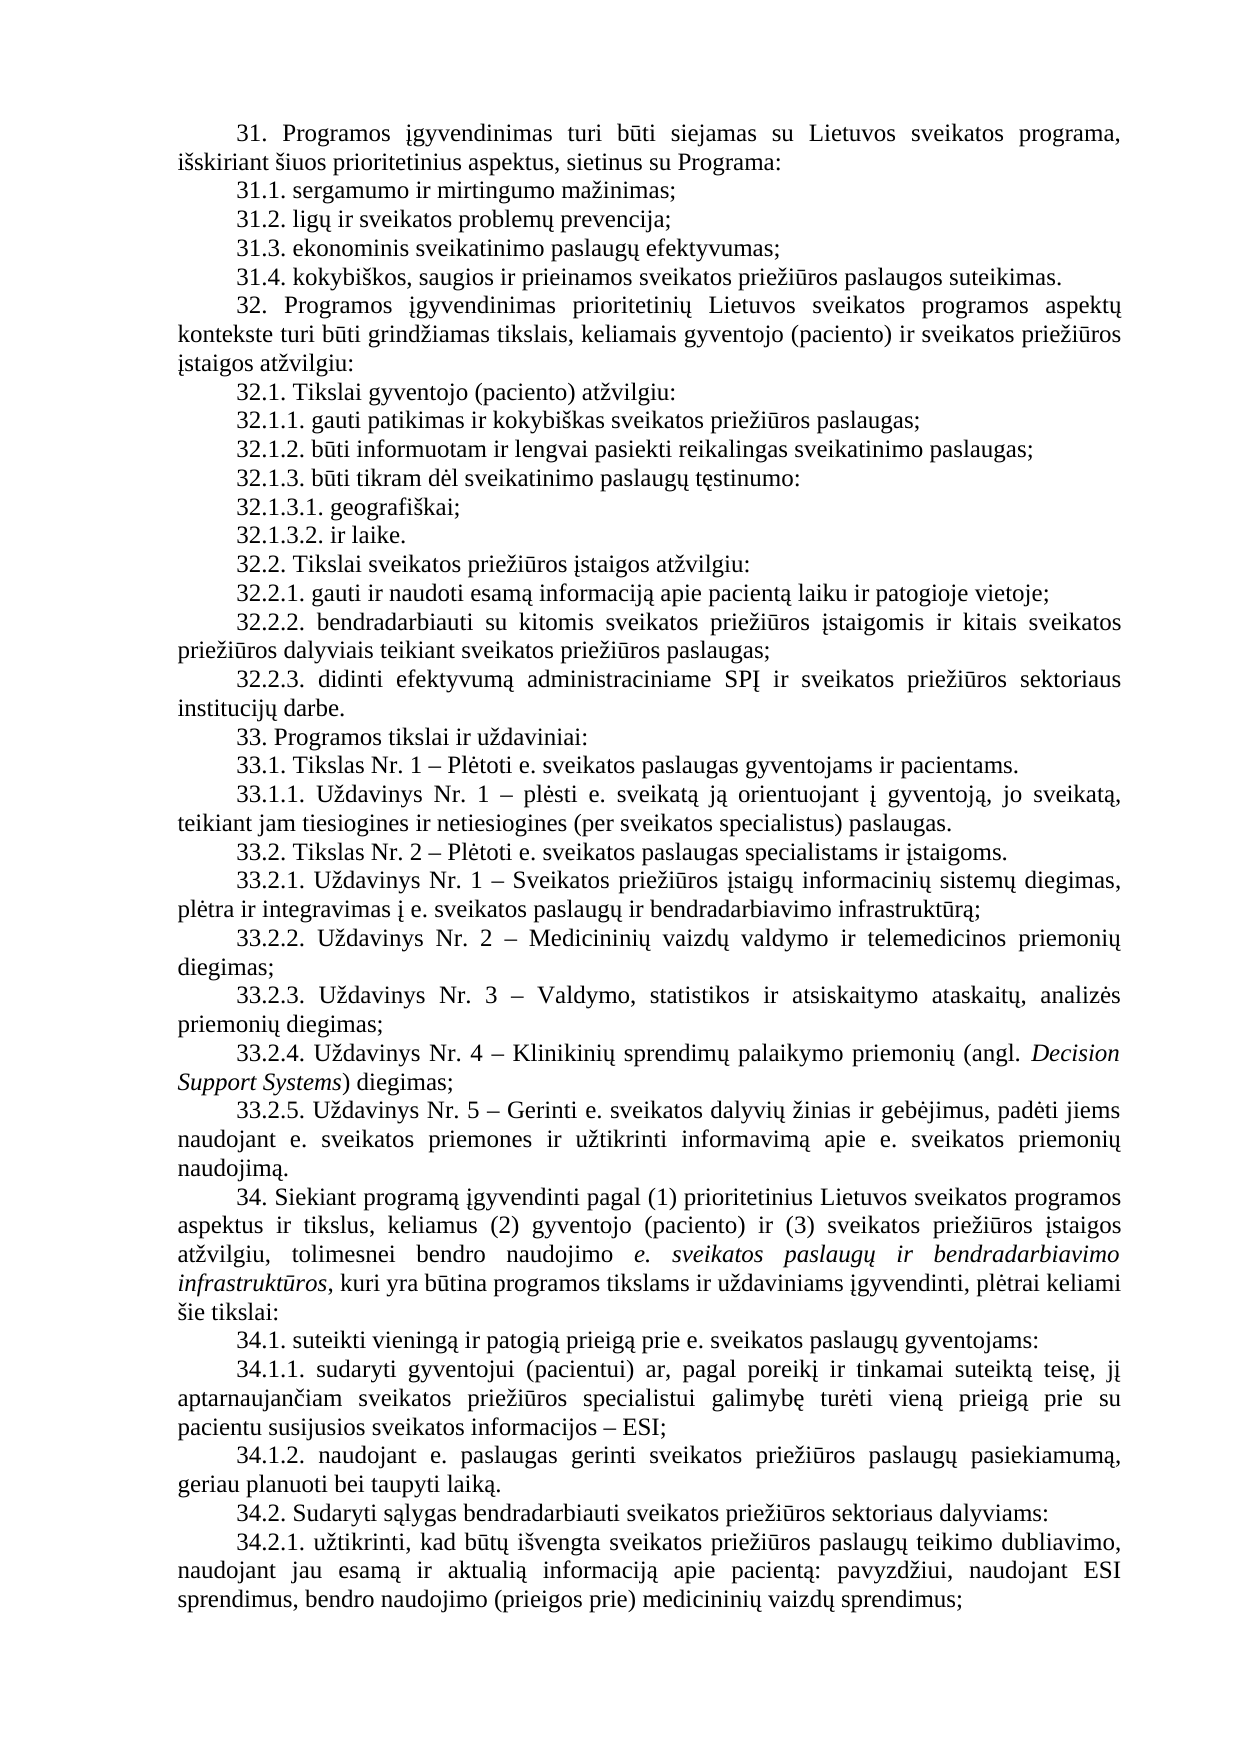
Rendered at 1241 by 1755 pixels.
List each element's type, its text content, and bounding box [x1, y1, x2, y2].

text 33. Programos tikslai ir uždaviniai: [177, 722, 1122, 751]
text 32.1.3. būti tikram dėl sveikatinimo paslaugų tęstinumo: [177, 463, 1122, 492]
text 34.1.1. sudaryti gyventojui (pacientui) ar, pagal poreikį ir tinkamai suteiktą teisę, jį aptarnaujančiam sveikatos priežiūros specialistui galimybę turėti vieną prieigą prie su pacientu susijusios sveikatos informacijos – ESI; [177, 1354, 1122, 1441]
text 32.1.3.2. ir laike. [177, 521, 1122, 549]
text 33.2.1. Uždavinys Nr. 1 – Sveikatos priežiūros įstaigų informacinių sistemų diegimas, plėtra ir integravimas į e. sveikatos paslaugų ir bendradarbiavimo infrastruktūrą; [177, 866, 1122, 923]
text 32.1. Tikslai gyventojo (paciento) atžvilgiu: [177, 377, 1122, 406]
text 33.1.1. Uždavinys Nr. 1 – plėsti e. sveikatą ją orientuojant į gyventoją, jo sveikatą, teikiant jam tiesiogines ir netiesiogines (per sveikatos specialistus) paslaugas. [177, 779, 1122, 837]
text 34. Siekiant programą įgyvendinti pagal (1) prioritetinius Lietuvos sveikatos programos aspektus ir tikslus, keliamus (2) gyventojo (paciento) ir (3) sveikatos priežiūros įstaigos atžvilgiu, tolimesnei bendro naudojimo e. sveikatos paslaugų ir bendradarbiavimo infrastruktūros, kuri yra būtina programos tikslams ir uždaviniams įgyvendinti, plėtrai keliami šie tikslai: [177, 1182, 1122, 1326]
text 31. Programos įgyvendinimas turi būti siejamas su Lietuvos sveikatos programa, išskiriant šiuos prioritetinius aspektus, sietinus su Programa: [177, 118, 1122, 176]
text 32.1.1. gauti patikimas ir kokybiškas sveikatos priežiūros paslaugas; [177, 406, 1122, 434]
text 33.2.3. Uždavinys Nr. 3 – Valdymo, statistikos ir atsiskaitymo ataskaitų, analizės priemonių diegimas; [177, 981, 1122, 1038]
text 32.2. Tikslai sveikatos priežiūros įstaigos atžvilgiu: [177, 549, 1122, 578]
text 32.2.3. didinti efektyvumą administraciniame SPĮ ir sveikatos priežiūros sektoriaus institucijų darbe. [177, 664, 1122, 722]
text 33.1. Tikslas Nr. 1 – Plėtoti e. sveikatos paslaugas gyventojams ir pacientams. [177, 751, 1122, 779]
text 31.1. sergamumo ir mirtingumo mažinimas; [177, 176, 1122, 204]
text 32.1.3.1. geografiškai; [177, 492, 1122, 521]
text 32.1.2. būti informuotam ir lengvai pasiekti reikalingas sveikatinimo paslaugas; [177, 434, 1122, 463]
text 34.1.2. naudojant e. paslaugas gerinti sveikatos priežiūros paslaugų pasiekiamumą, geriau planuoti bei taupyti laiką. [177, 1441, 1122, 1498]
text 32.2.1. gauti ir naudoti esamą informaciją apie pacientą laiku ir patogioje vietoje; [177, 578, 1122, 607]
text 34.1. suteikti vieningą ir patogią prieigą prie e. sveikatos paslaugų gyventojams: [177, 1326, 1122, 1354]
text 32.2.2. bendradarbiauti su kitomis sveikatos priežiūros įstaigomis ir kitais sveikatos priežiūros dalyviais teikiant sveikatos priežiūros paslaugas; [177, 607, 1122, 664]
text 32. Programos įgyvendinimas prioritetinių Lietuvos sveikatos programos aspektų kontekste turi būti grindžiamas tikslais, keliamais gyventojo (paciento) ir sveikatos priežiūros įstaigos atžvilgiu: [177, 291, 1122, 377]
text 34.2. Sudaryti sąlygas bendradarbiauti sveikatos priežiūros sektoriaus dalyviams: [177, 1498, 1122, 1527]
text 33.2.5. Uždavinys Nr. 5 – Gerinti e. sveikatos dalyvių žinias ir gebėjimus, padėti jiems naudojant e. sveikatos priemones ir užtikrinti informavimą apie e. sveikatos priemonių naudojimą. [177, 1096, 1122, 1182]
text 33.2.2. Uždavinys Nr. 2 – Medicininių vaizdų valdymo ir telemedicinos priemonių diegimas; [177, 923, 1122, 981]
text 33.2. Tikslas Nr. 2 – Plėtoti e. sveikatos paslaugas specialistams ir įstaigoms. [177, 837, 1122, 866]
text 31.2. ligų ir sveikatos problemų prevencija; [177, 204, 1122, 233]
text 34.2.1. užtikrinti, kad būtų išvengta sveikatos priežiūros paslaugų teikimo dubliavimo, naudojant jau esamą ir aktualią informaciją apie pacientą: pavyzdžiui, naudojant ESI sprendimus, bendro naudojimo (prieigos prie) medicininių vaizdų sprendimus; [177, 1527, 1122, 1613]
text 33.2.4. Uždavinys Nr. 4 – Klinikinių sprendimų palaikymo priemonių (angl. Decision Support Systems) diegimas; [177, 1038, 1122, 1096]
text 31.3. ekonominis sveikatinimo paslaugų efektyvumas; [177, 233, 1122, 262]
text 31.4. kokybiškos, saugios ir prieinamos sveikatos priežiūros paslaugos suteikimas. [177, 262, 1122, 291]
